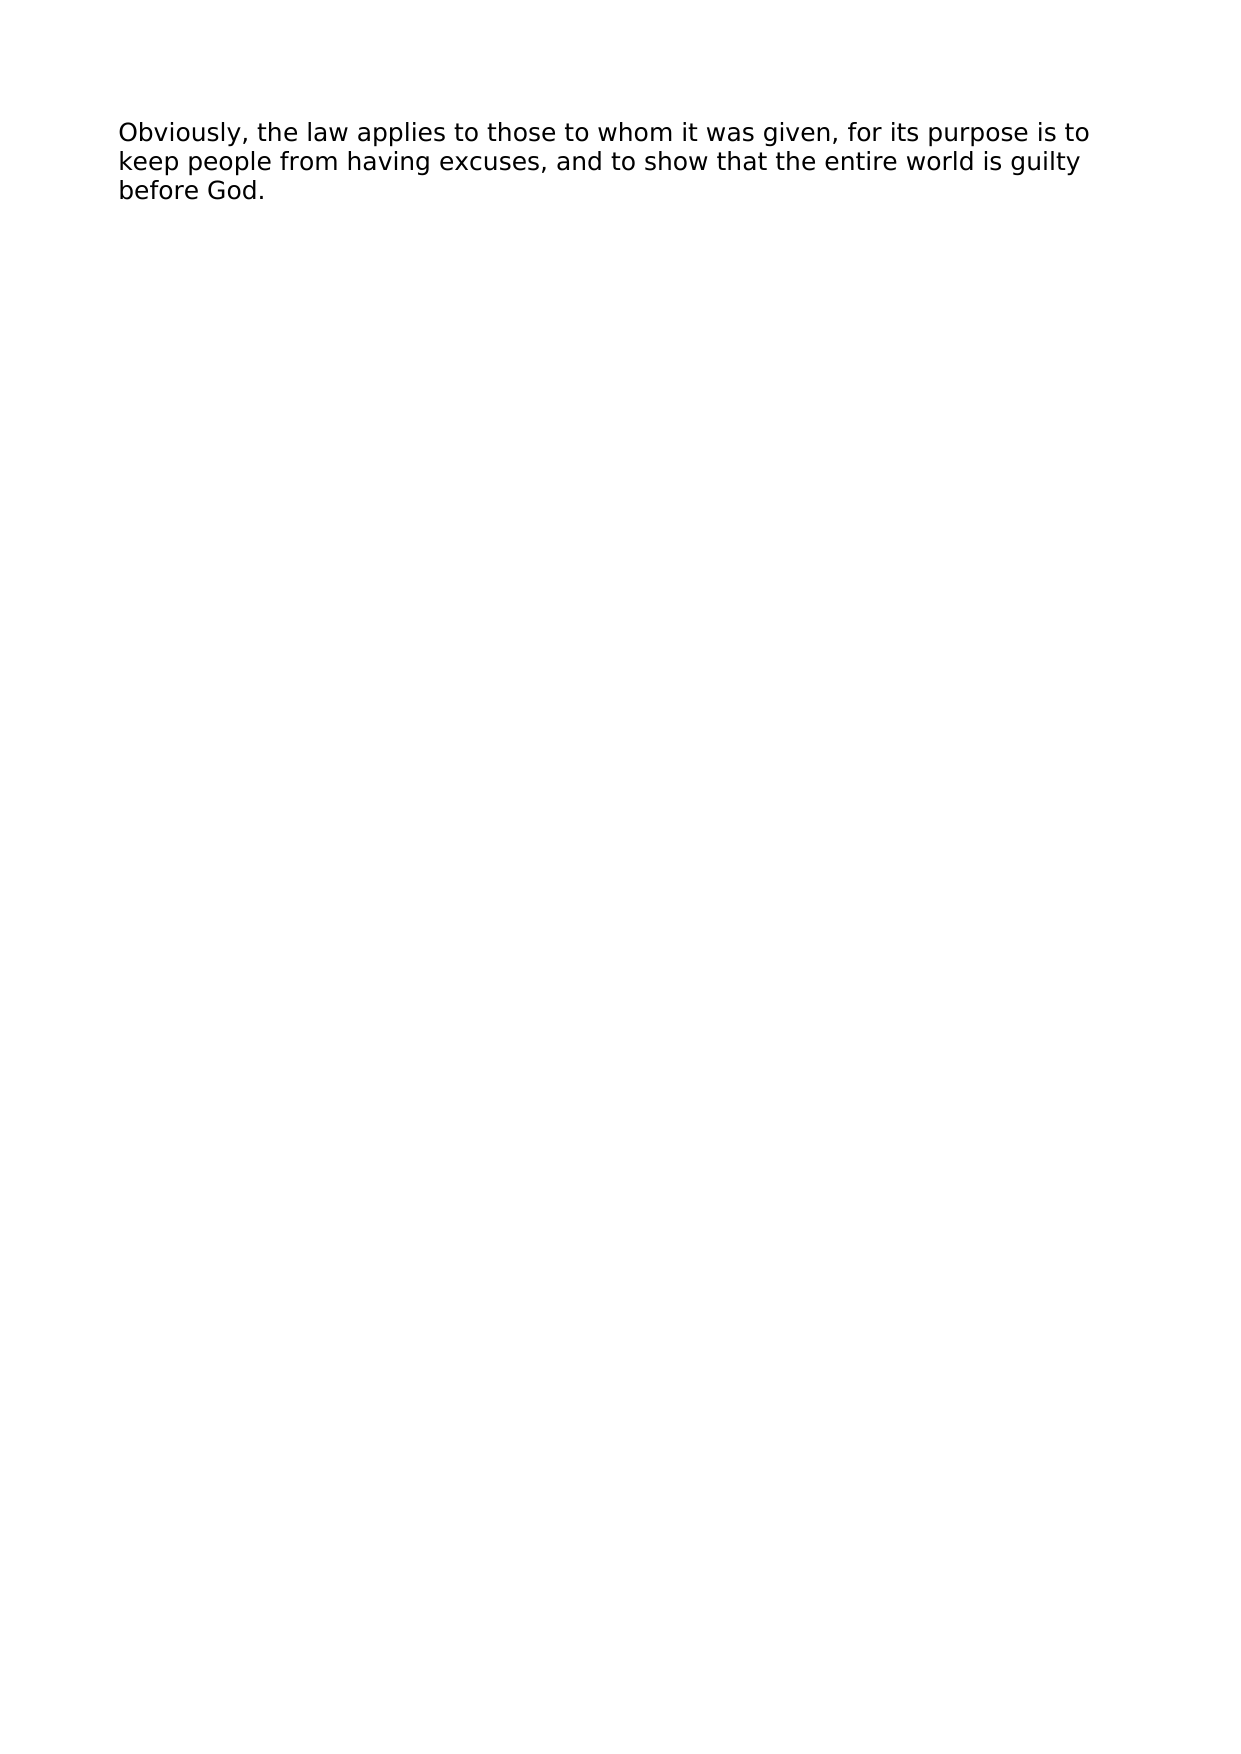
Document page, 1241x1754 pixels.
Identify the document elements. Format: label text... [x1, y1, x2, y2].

text Obviously, the law applies to those to whom it was given, for its purpose is to keep people from having excuses, and to show that the entire world is guilty before God. [118, 118, 1122, 206]
